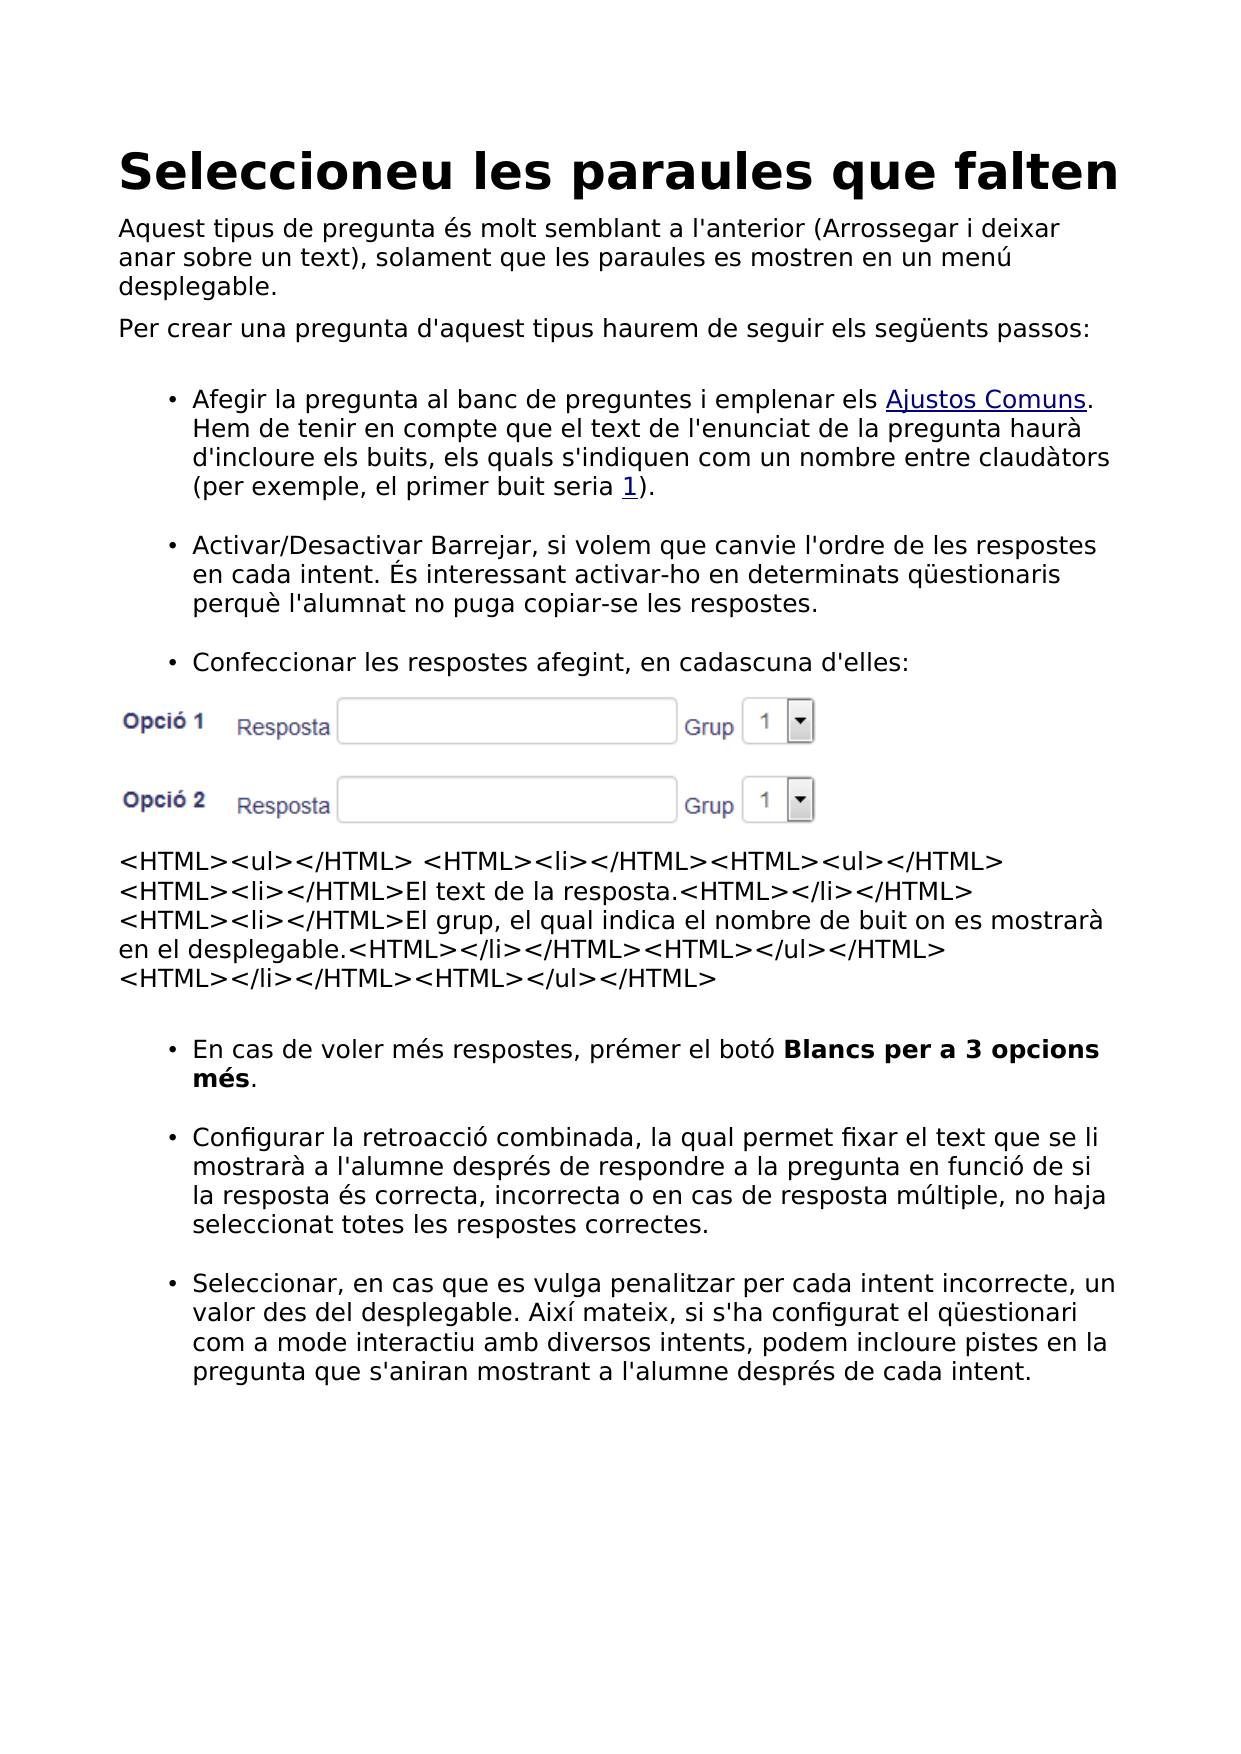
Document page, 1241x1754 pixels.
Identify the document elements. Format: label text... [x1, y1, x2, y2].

list Afegir la pregunta al banc de preguntes i emplenar els Ajustos Comuns. Hem de tenir en compte que el text de l'enunciat de la pregunta haurà d'incloure els buits, els quals s'indiquen com un nombre entre claudàtors (per exemple, el primer buit seria 1). [177, 385, 1122, 502]
list Confeccionar les respostes afegint, en cadascuna d'elles: [177, 648, 1122, 677]
text Aquest tipus de pregunta és molt semblant a l'anterior (Arrossegar i deixar anar sobre un text), solament que les paraules es mostren en un menú desplegable. [118, 214, 1122, 301]
list En cas de voler més respostes, prémer el botó Blancs per a 3 opcions més. [177, 1035, 1122, 1094]
picture [118, 677, 825, 836]
subtitle Seleccioneu les paraules que falten [118, 143, 1122, 201]
list Activar/Desactivar Barrejar, si volem que canvie l'ordre de les respostes en cada intent. És interessant activar-ho en determinats qüestionaris perquè l'alumnat no puga copiar-se les respostes. [177, 531, 1122, 619]
text Per crear una pregunta d'aquest tipus haurem de seguir els següents passos: [118, 314, 1122, 343]
text <HTML><ul></HTML> <HTML><li></HTML><HTML><ul></HTML> <HTML><li></HTML>El text de la resposta.<HTML></li></HTML> <HTML><li></HTML>El grup, el qual indica el nombre de buit on es mostrarà en el desplegable.<HTML></li></HTML><HTML></ul></HTML> <HTML></li></HTML><HTML></ul></HTML> [118, 848, 1122, 993]
list Seleccionar, en cas que es vulga penalitzar per cada intent incorrecte, un valor des del desplegable. Així mateix, si s'ha configurat el qüestionari com a mode interactiu amb diversos intents, podem incloure pistes en la pregunta que s'aniran mostrant a l'alumne després de cada intent. [177, 1269, 1122, 1386]
list Configurar la retroacció combinada, la qual permet fixar el text que se li mostrarà a l'alumne després de respondre a la pregunta en funció de si la resposta és correcta, incorrecta o en cas de resposta múltiple, no haja seleccionat totes les respostes correctes. [177, 1123, 1122, 1240]
